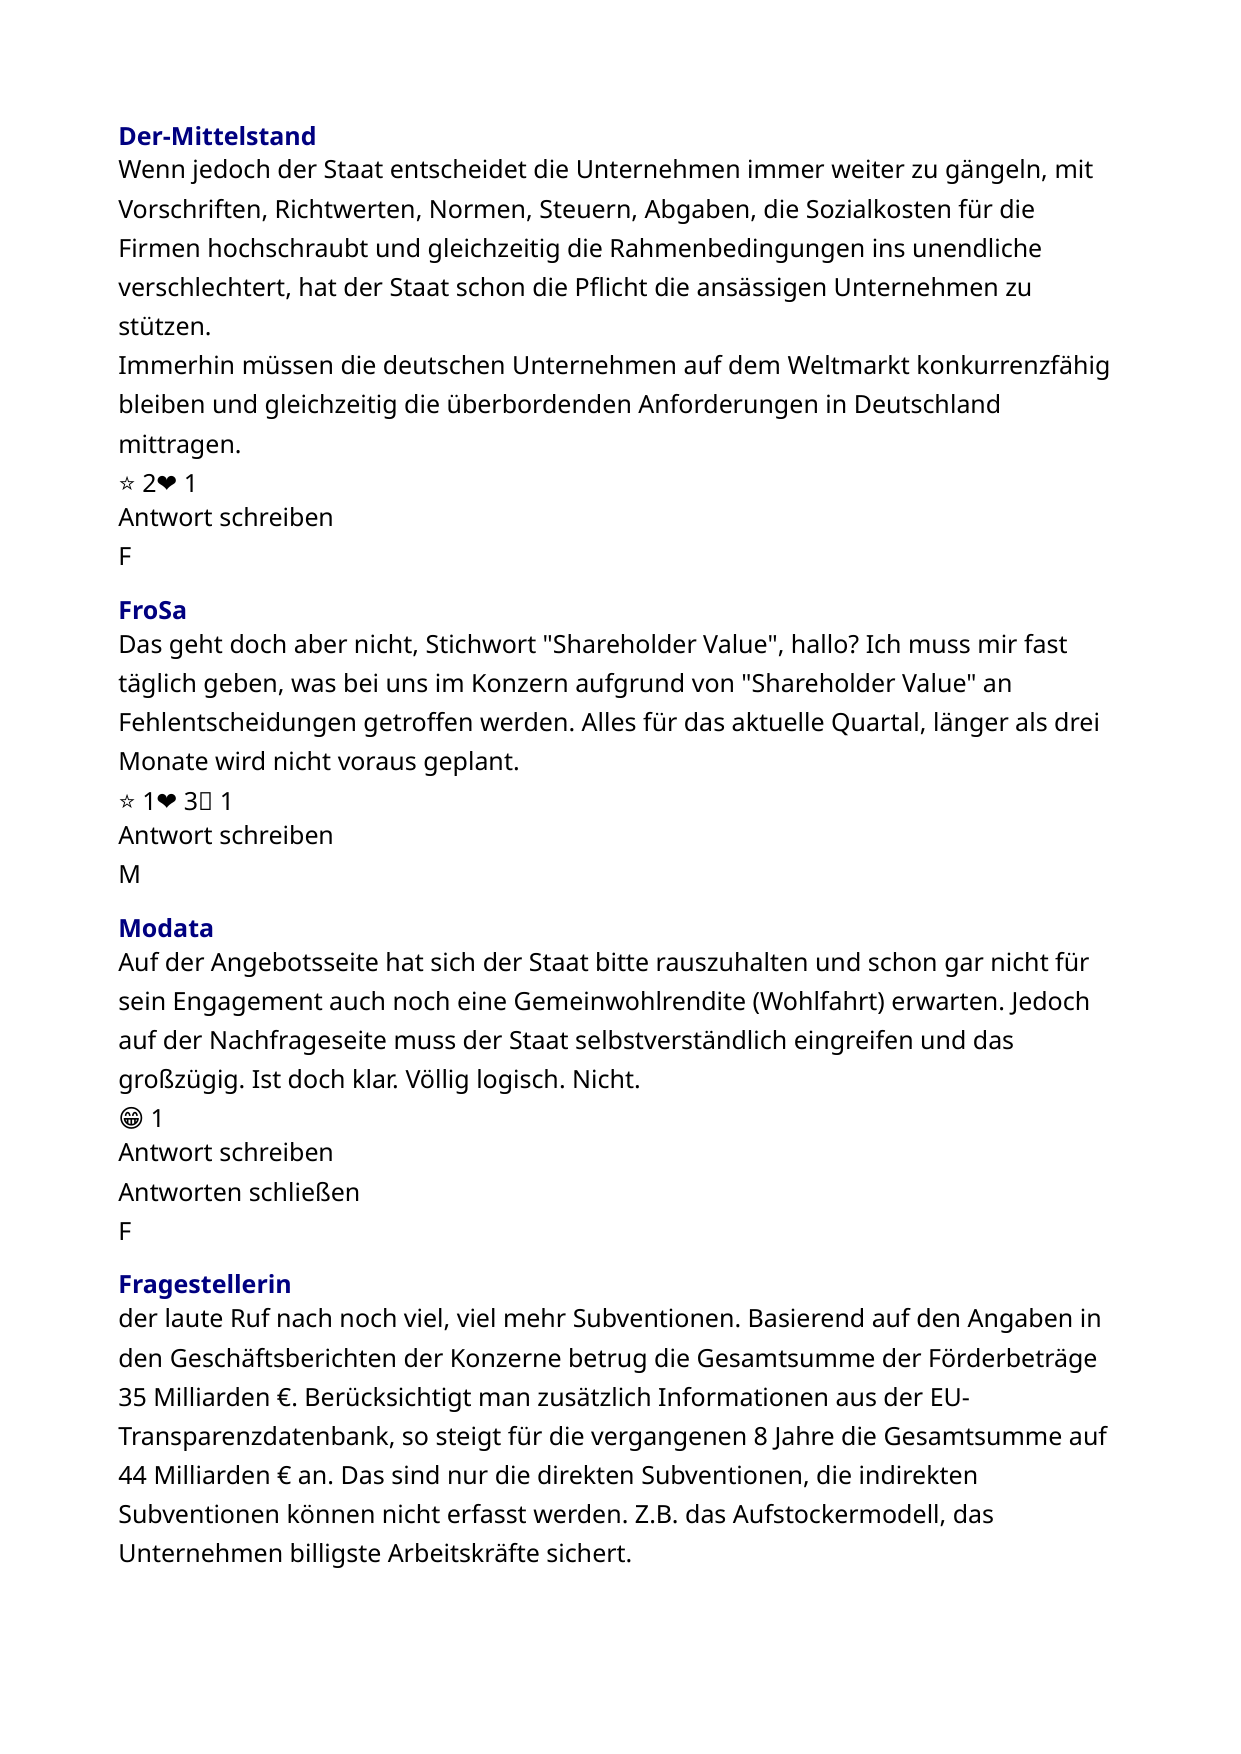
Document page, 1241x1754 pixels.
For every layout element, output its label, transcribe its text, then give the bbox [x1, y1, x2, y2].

text Auf der Angebotsseite hat sich der Staat bitte rauszuhalten und schon gar nicht für sein Engagement auch noch eine Gemeinwohlrendite (Wohlfahrt) erwarten. Jedoch auf der Nachfrageseite muss der Staat selbstverständlich eingreifen und das großzügig. Ist doch klar. Völlig logisch. Nicht. [118, 944, 1122, 1096]
text F [118, 1213, 1122, 1247]
text ⭐️ 1❤️ 3🙁 1 [118, 783, 1122, 817]
text Antwort schreiben [118, 1135, 1122, 1169]
text Antwort schreiben [118, 817, 1122, 851]
subtitle Fragestellerin [118, 1267, 1122, 1301]
text 😁 1 [118, 1101, 1122, 1135]
text ⭐️ 2❤️ 1 [118, 466, 1122, 499]
text Antworten schließen [118, 1174, 1122, 1208]
text Antwort schreiben [118, 499, 1122, 534]
subtitle FroSa [118, 592, 1122, 627]
text Das geht doch aber nicht, Stichwort "Shareholder Value", hallo? Ich muss mir fast täglich geben, was bei uns im Konzern aufgrund von "Shareholder Value" an Fehlentscheidungen getroffen werden. Alles für das aktuelle Quartal, länger als drei Monate wird nicht voraus geplant. [118, 627, 1122, 778]
text F [118, 539, 1122, 573]
subtitle Der-Mittelstand [118, 118, 1122, 152]
text der laute Ruf nach noch viel, viel mehr Subventionen. Basierend auf den Angaben in den Geschäftsberichten der Konzerne betrug die Gesamtsumme der Förderbeträge 35 Milliarden €. Berücksichtigt man zusätzlich Informationen aus der EU-Transparenzdatenbank, so steigt für die vergangenen 8 Jahre die Gesamtsumme auf 44 Milliarden € an. Das sind nur die direkten Subventionen, die indirekten Subventionen können nicht erfasst werden. Z.B. das Aufstockermodell, das Unternehmen billigste Arbeitskräfte sichert. [118, 1301, 1122, 1570]
text Wenn jedoch der Staat entscheidet die Unternehmen immer weiter zu gängeln, mit Vorschriften, Richtwerten, Normen, Steuern, Abgaben, die Sozialkosten für die Firmen hochschraubt und gleichzeitig die Rahmenbedingungen ins unendliche verschlechtert, hat der Staat schon die Pflicht die ansässigen Unternehmen zu stützen. [118, 152, 1122, 343]
text Immerhin müssen die deutschen Unternehmen auf dem Weltmarkt konkurrenzfähig bleiben und gleichzeitig die überbordenden Anforderungen in Deutschland mittragen. [118, 348, 1122, 460]
subtitle Modata [118, 910, 1122, 944]
text M [118, 856, 1122, 891]
